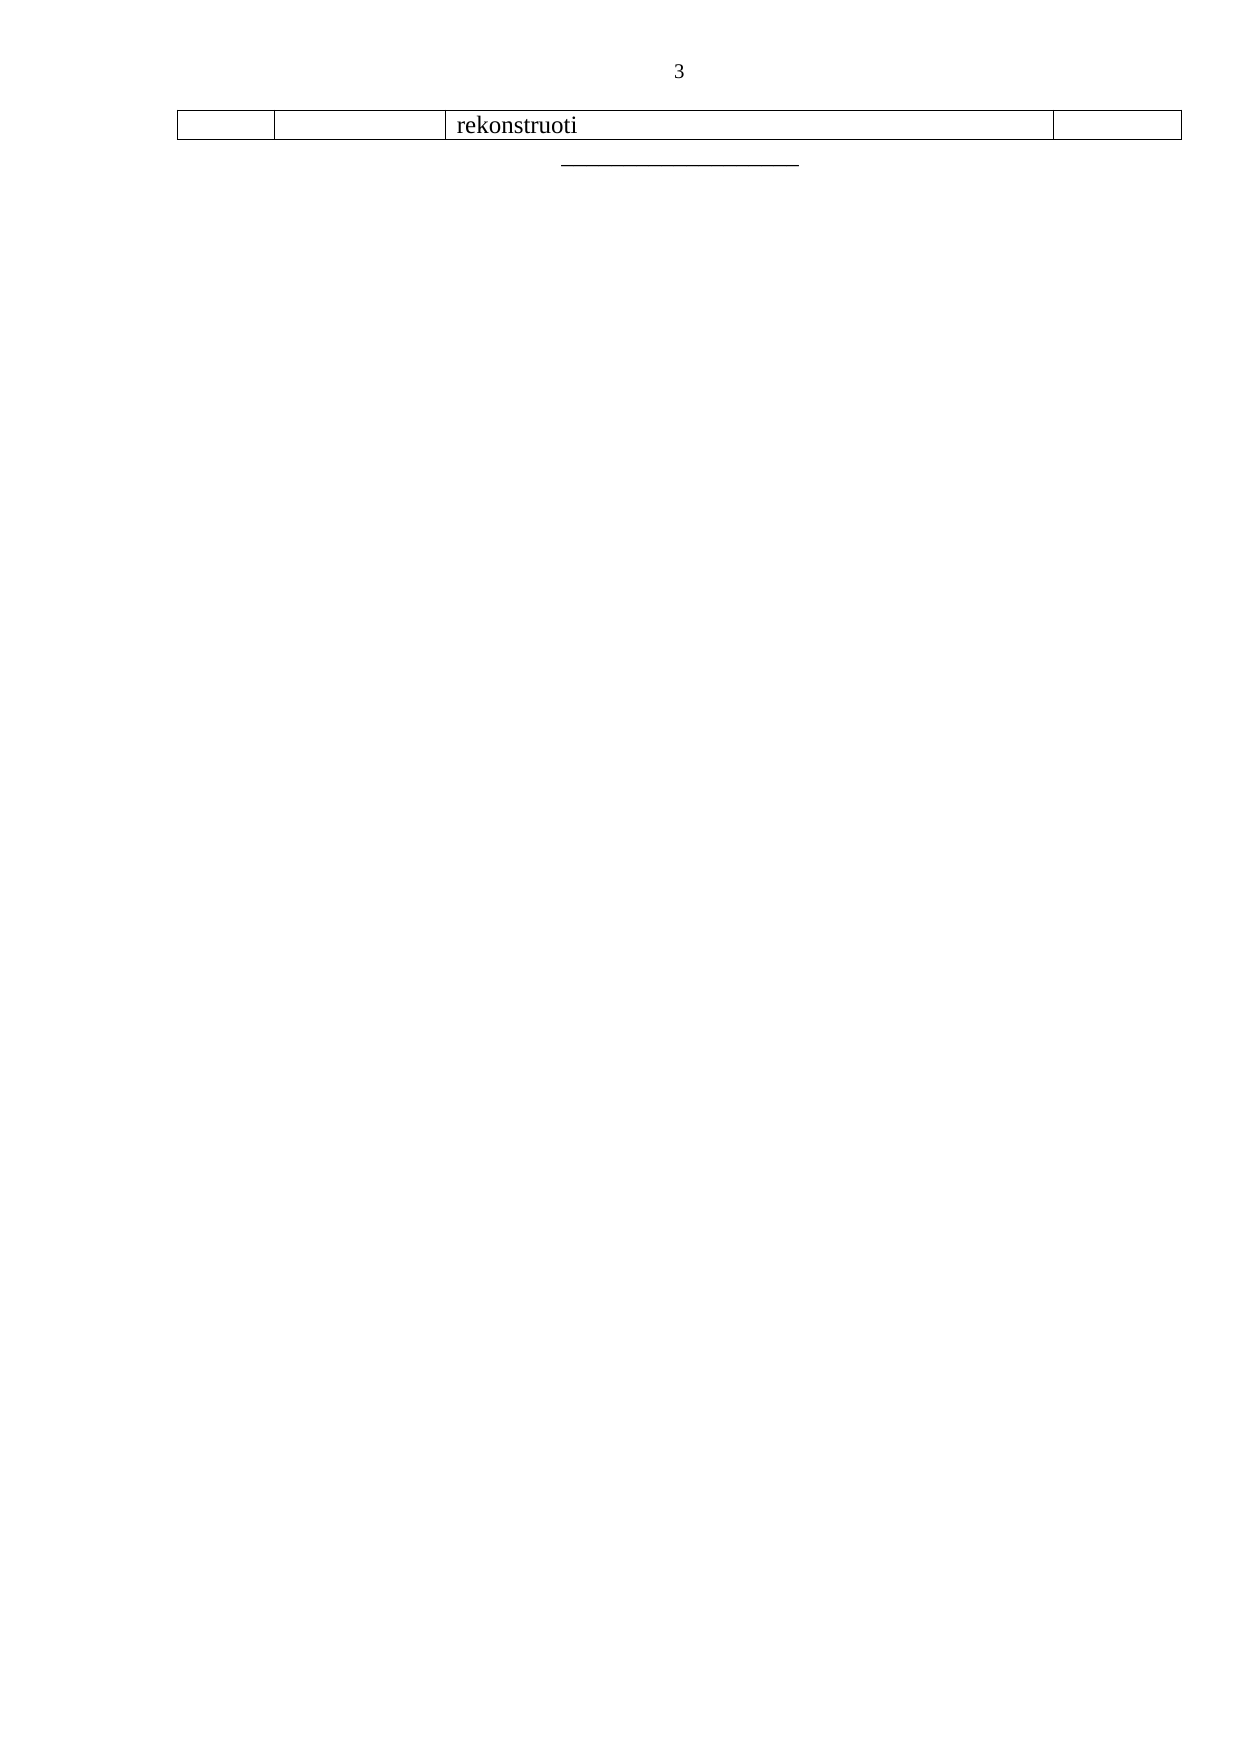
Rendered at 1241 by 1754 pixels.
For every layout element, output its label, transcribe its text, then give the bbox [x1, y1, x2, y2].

table_cell rekonstruoti [446, 111, 1053, 139]
table_cell [178, 111, 274, 139]
table_cell [275, 111, 445, 139]
text ___________________ [177, 140, 1181, 169]
table_cell [1054, 111, 1181, 139]
